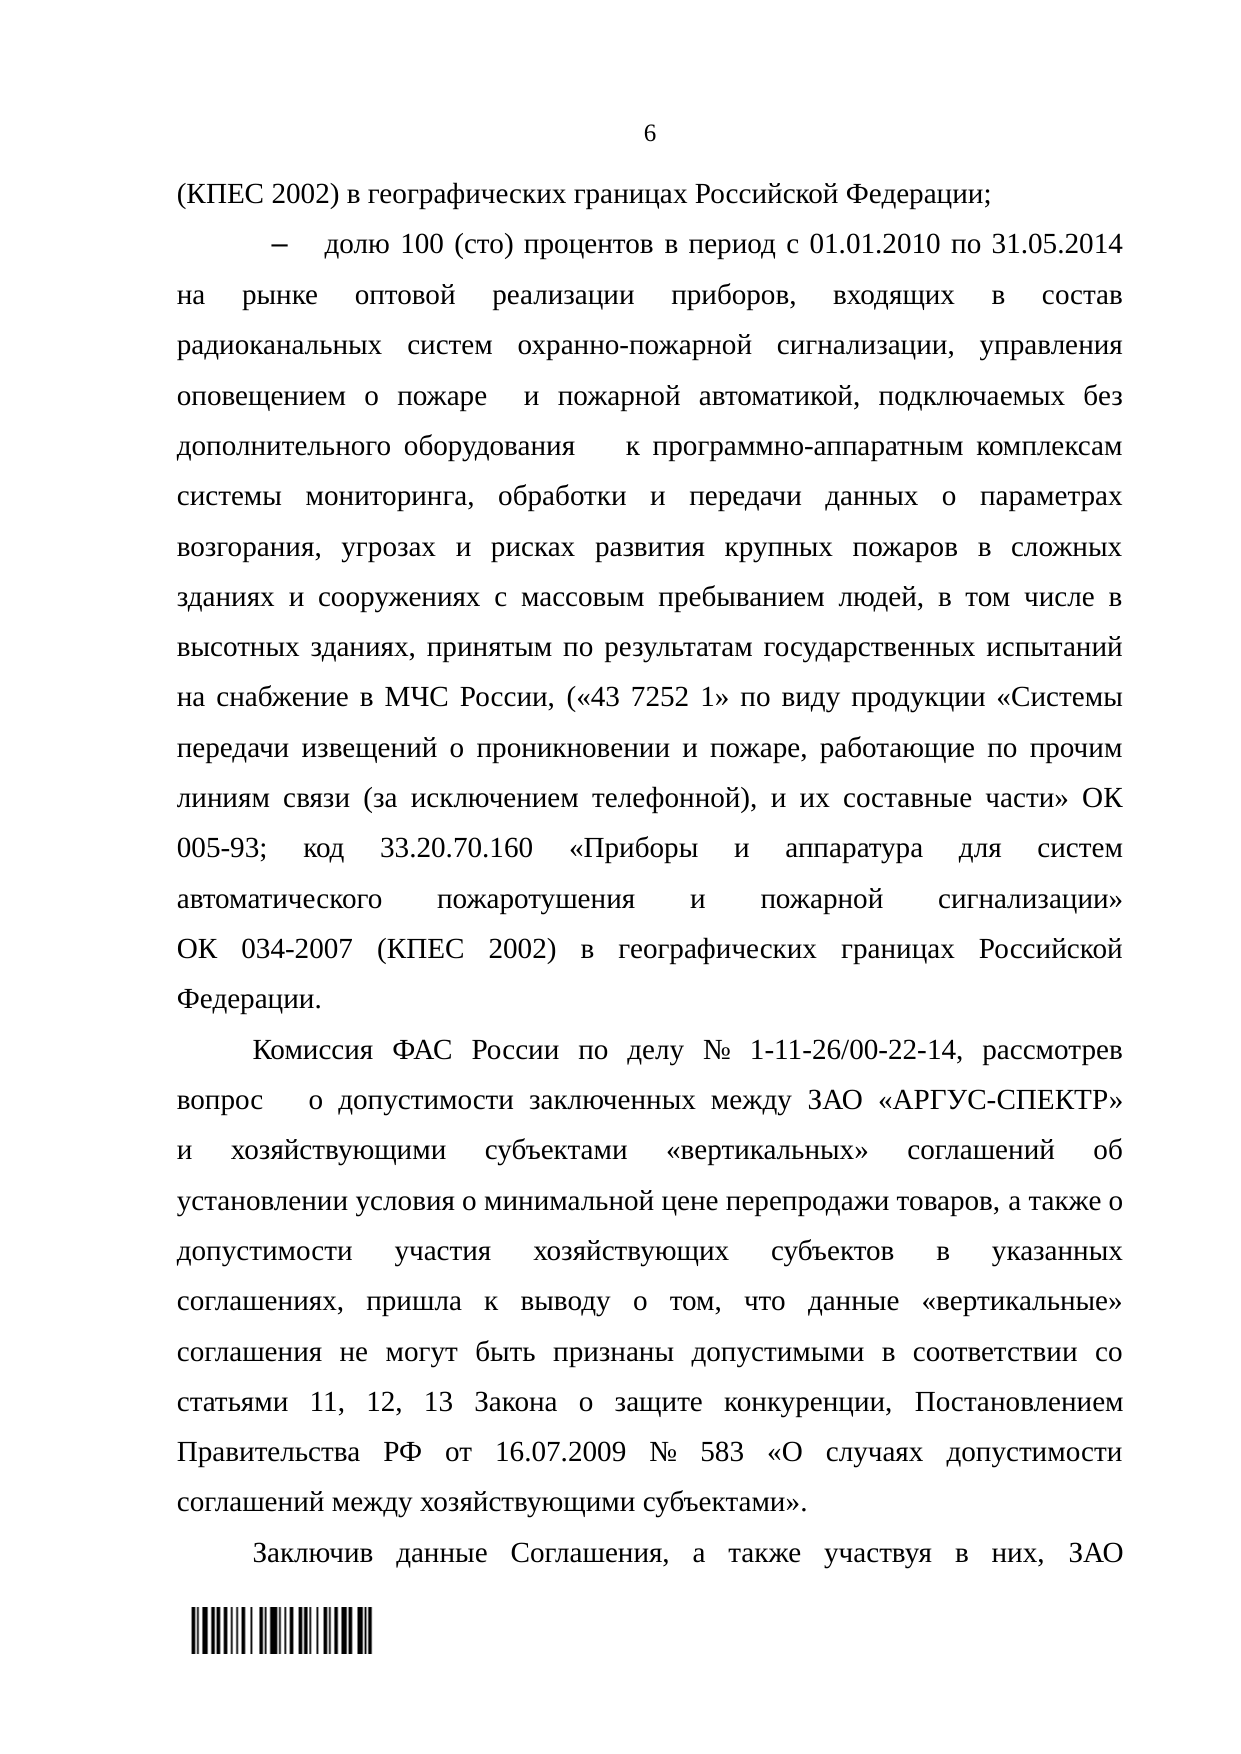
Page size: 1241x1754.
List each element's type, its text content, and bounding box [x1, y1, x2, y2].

text Заключив данные Соглашения, а также участвуя в них, ЗАО [177, 1535, 1123, 1568]
text Комиссия ФАС России по делу № 1-11-26/00-22-14, рассмотрев вопрос о допустимости заключенных между ЗАО «АРГУС-СПЕКТР» и хозяйствующими субъектами «вертикальных» соглашений об установлении условия о минимальной цене перепродажи товаров, а также о допустимости участия хозяйствующих субъектов в указанных соглашениях, пришла к выводу о том, что данные «вертикальные» соглашения не могут быть признаны допустимыми в соответствии со статьями 11, 12, 13 Закона о защите конкуренции, Постановлением Правительства РФ от 16.07.2009 № 583 «О случаях допустимости соглашений между хозяйствующими субъектами». [177, 1032, 1123, 1518]
list (КПЕС 2002) в географических границах Российской Федерации; [177, 176, 1123, 210]
list долю 100 (сто) процентов в период с 01.01.2010 по 31.05.2014 на рынке оптовой реализации приборов, входящих в состав радиоканальных систем охранно-пожарной сигнализации, управления оповещением о пожаре и пожарной автоматикой, подключаемых без дополнительного оборудования к программно-аппаратным комплексам системы мониторинга, обработки и передачи данных о параметрах возгорания, угрозах и рисках развития крупных пожаров в сложных зданиях и сооружениях с массовым пребыванием людей, в том числе в высотных зданиях, принятым по результатам государственных испытаний на снабжение в МЧС России, («43 7252 1» по виду продукции «Системы передачи извещений о проникновении и пожаре, работающие по прочим линиям связи (за исключением телефонной), и их составные части» ОК 005-93; код 33.20.70.160 «Приборы и аппаратура для систем автоматического пожаротушения и пожарной сигнализации» ОК 034-2007 (КПЕС 2002) в географических границах Российской Федерации. [177, 227, 1123, 1015]
picture [176, 1607, 390, 1654]
